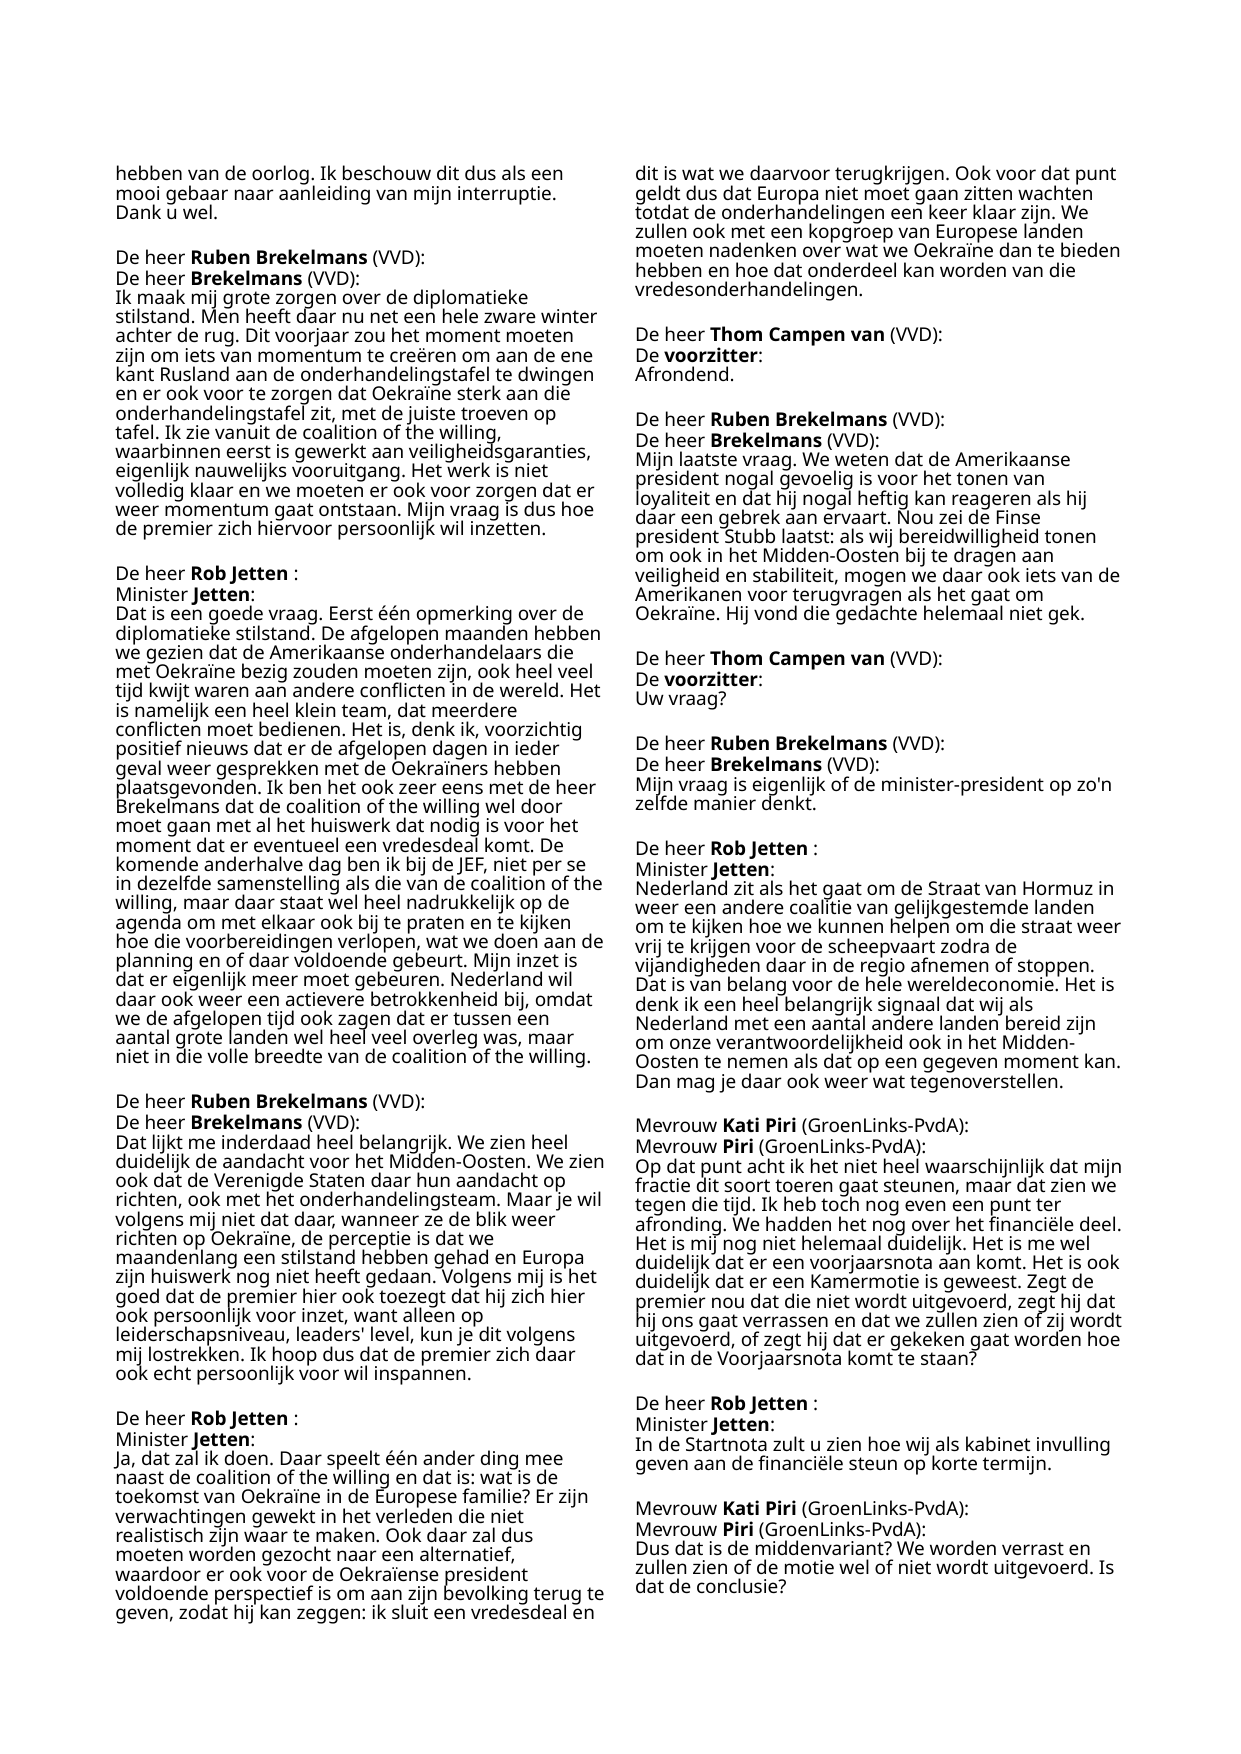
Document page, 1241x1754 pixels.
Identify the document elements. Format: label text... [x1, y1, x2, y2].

text De heer Thom Campen van (VVD): [635, 321, 1125, 347]
text Mevrouw Piri (GroenLinks-PvdA): [635, 1521, 1125, 1540]
text De heer Ruben Brekelmans (VVD): [115, 1089, 605, 1114]
text Dus dat is de middenvariant? We worden verrast en zullen zien of de motie wel of niet wordt uitgevoerd. Is dat de conclusie? [635, 1540, 1125, 1598]
text Nederland zit als het gaat om de Straat van Hormuz in weer een andere coalitie van gelijkgestemde landen om te kijken hoe we kunnen helpen om die straat weer vrij te krijgen voor de scheepvaart zodra de vijandigheden daar in de regio afnemen of stoppen. Dat is van belang voor de hele wereldeconomie. Het is denk ik een heel belangrijk signaal dat wij als Nederland met een aantal andere landen bereid zijn om onze verantwoordelijkheid ook in het Midden-Oosten te nemen als dat op een gegeven moment kan. Dan mag je daar ook weer wat tegenoverstellen. [635, 880, 1125, 1092]
text Uw vraag? [635, 690, 1125, 710]
text Minister Jetten: [115, 1431, 605, 1450]
text Mevrouw Kati Piri (GroenLinks-PvdA): [635, 1495, 1125, 1521]
text De heer Rob Jetten : [635, 835, 1125, 861]
text De heer Ruben Brekelmans (VVD): [115, 244, 605, 270]
text Minister Jetten: [635, 861, 1125, 880]
text De heer Brekelmans (VVD): [115, 270, 605, 289]
text Mevrouw Piri (GroenLinks-PvdA): [635, 1138, 1125, 1158]
text Dat is een goede vraag. Eerst één opmerking over de diplomatieke stilstand. De afgelopen maanden hebben we gezien dat de Amerikaanse onderhandelaars die met Oekraïne bezig zouden moeten zijn, ook heel veel tijd kwijt waren aan andere conflicten in de wereld. Het is namelijk een heel klein team, dat meerdere conflicten moet bedienen. Het is, denk ik, voorzichtig positief nieuws dat er de afgelopen dagen in ieder geval weer gesprekken met de Oekraïners hebben plaatsgevonden. Ik ben het ook zeer eens met de heer Brekelmans dat de coalition of the willing wel door moet gaan met al het huiswerk dat nodig is voor het moment dat er eventueel een vredesdeal komt. De komende anderhalve dag ben ik bij de JEF, niet per se in dezelfde samenstelling als die van de coalition of the willing, maar daar staat wel heel nadrukkelijk op de agenda om met elkaar ook bij te praten en te kijken hoe die voorbereidingen verlopen, wat we doen aan de planning en of daar voldoende gebeurt. Mijn inzet is dat er eigenlijk meer moet gebeuren. Nederland wil daar ook weer een actievere betrokkenheid bij, omdat we de afgelopen tijd ook zagen dat er tussen een aantal grote landen wel heel veel overleg was, maar niet in die volle breedte van de coalition of the willing. [115, 605, 605, 1068]
text De heer Rob Jetten : [635, 1391, 1125, 1416]
text Ik maak mij grote zorgen over de diplomatieke stilstand. Men heeft daar nu net een hele zware winter achter de rug. Dit voorjaar zou het moment moeten zijn om iets van momentum te creëren om aan de ene kant Rusland aan de onderhandelingstafel te dwingen en er ook voor te zorgen dat Oekraïne sterk aan die onderhandelingstafel zit, met de juiste troeven op tafel. Ik zie vanuit de coalition of the willing, waarbinnen eerst is gewerkt aan veiligheidsgaranties, eigenlijk nauwelijks vooruitgang. Het werk is niet volledig klaar en we moeten er ook voor zorgen dat er weer momentum gaat ontstaan. Mijn vraag is dus hoe de premier zich hiervoor persoonlijk wil inzetten. [115, 289, 605, 539]
text Minister Jetten: [635, 1416, 1125, 1436]
text Minister Jetten: [115, 586, 605, 605]
text De heer Ruben Brekelmans (VVD): [635, 731, 1125, 756]
text hebben van de oorlog. Ik beschouw dit dus als een mooi gebaar naar aanleiding van mijn interruptie. Dank u wel. [115, 165, 605, 223]
text De heer Brekelmans (VVD): [115, 1114, 605, 1134]
text De heer Brekelmans (VVD): [635, 756, 1125, 776]
text Ja, dat zal ik doen. Daar speelt één ander ding mee naast de coalition of the willing en dat is: wat is de toekomst van Oekraïne in de Europese familie? Er zijn verwachtingen gewekt in het verleden die niet realistisch zijn waar te maken. Ook daar zal dus moeten worden gezocht naar een alternatief, waardoor er ook voor de Oekraïense president voldoende perspectief is om aan zijn bevolking terug te geven, zodat hij kan zeggen: ik sluit een vredesdeal en [115, 1450, 605, 1623]
text De voorzitter: [635, 671, 1125, 690]
text Mijn laatste vraag. We weten dat de Amerikaanse president nogal gevoelig is voor het tonen van loyaliteit en dat hij nogal heftig kan reageren als hij daar een gebrek aan ervaart. Nou zei de Finse president Stubb laatst: als wij bereidwilligheid tonen om ook in het Midden-Oosten bij te dragen aan veiligheid en stabiliteit, mogen we daar ook iets van de Amerikanen voor terugvragen als het gaat om Oekraïne. Hij vond die gedachte helemaal niet gek. [635, 451, 1125, 624]
text In de Startnota zult u zien hoe wij als kabinet invulling geven aan de financiële steun op korte termijn. [635, 1436, 1125, 1474]
text Dat lijkt me inderdaad heel belangrijk. We zien heel duidelijk de aandacht voor het Midden-Oosten. We zien ook dat de Verenigde Staten daar hun aandacht op richten, ook met het onderhandelingsteam. Maar je wil volgens mij niet dat daar, wanneer ze de blik weer richten op Oekraïne, de perceptie is dat we maandenlang een stilstand hebben gehad en Europa zijn huiswerk nog niet heeft gedaan. Volgens mij is het goed dat de premier hier ook toezegt dat hij zich hier ook persoonlijk voor inzet, want alleen op leiderschapsniveau, leaders' level, kun je dit volgens mij lostrekken. Ik hoop dus dat de premier zich daar ook echt persoonlijk voor wil inspannen. [115, 1134, 605, 1384]
text Mijn vraag is eigenlijk of de minister-president op zo'n zelfde manier denkt. [635, 776, 1125, 814]
text Op dat punt acht ik het niet heel waarschijnlijk dat mijn fractie dit soort toeren gaat steunen, maar dat zien we tegen die tijd. Ik heb toch nog even een punt ter afronding. We hadden het nog over het financiële deel. Het is mij nog niet helemaal duidelijk. Het is me wel duidelijk dat er een voorjaarsnota aan komt. Het is ook duidelijk dat er een Kamermotie is geweest. Zegt de premier nou dat die niet wordt uitgevoerd, zegt hij dat hij ons gaat verrassen en dat we zullen zien of zij wordt uitgevoerd, of zegt hij dat er gekeken gaat worden hoe dat in de Voorjaarsnota komt te staan? [635, 1158, 1125, 1370]
text De heer Brekelmans (VVD): [635, 432, 1125, 451]
text Mevrouw Kati Piri (GroenLinks-PvdA): [635, 1113, 1125, 1138]
text De voorzitter: [635, 347, 1125, 366]
text De heer Thom Campen van (VVD): [635, 645, 1125, 671]
text De heer Rob Jetten : [115, 1405, 605, 1431]
text Afrondend. [635, 366, 1125, 385]
text De heer Ruben Brekelmans (VVD): [635, 406, 1125, 432]
text De heer Rob Jetten : [115, 560, 605, 586]
text dit is wat we daarvoor terugkrijgen. Ook voor dat punt geldt dus dat Europa niet moet gaan zitten wachten totdat de onderhandelingen een keer klaar zijn. We zullen ook met een kopgroep van Europese landen moeten nadenken over wat we Oekraïne dan te bieden hebben en hoe dat onderdeel kan worden van die vredesonderhandelingen. [635, 165, 1125, 300]
